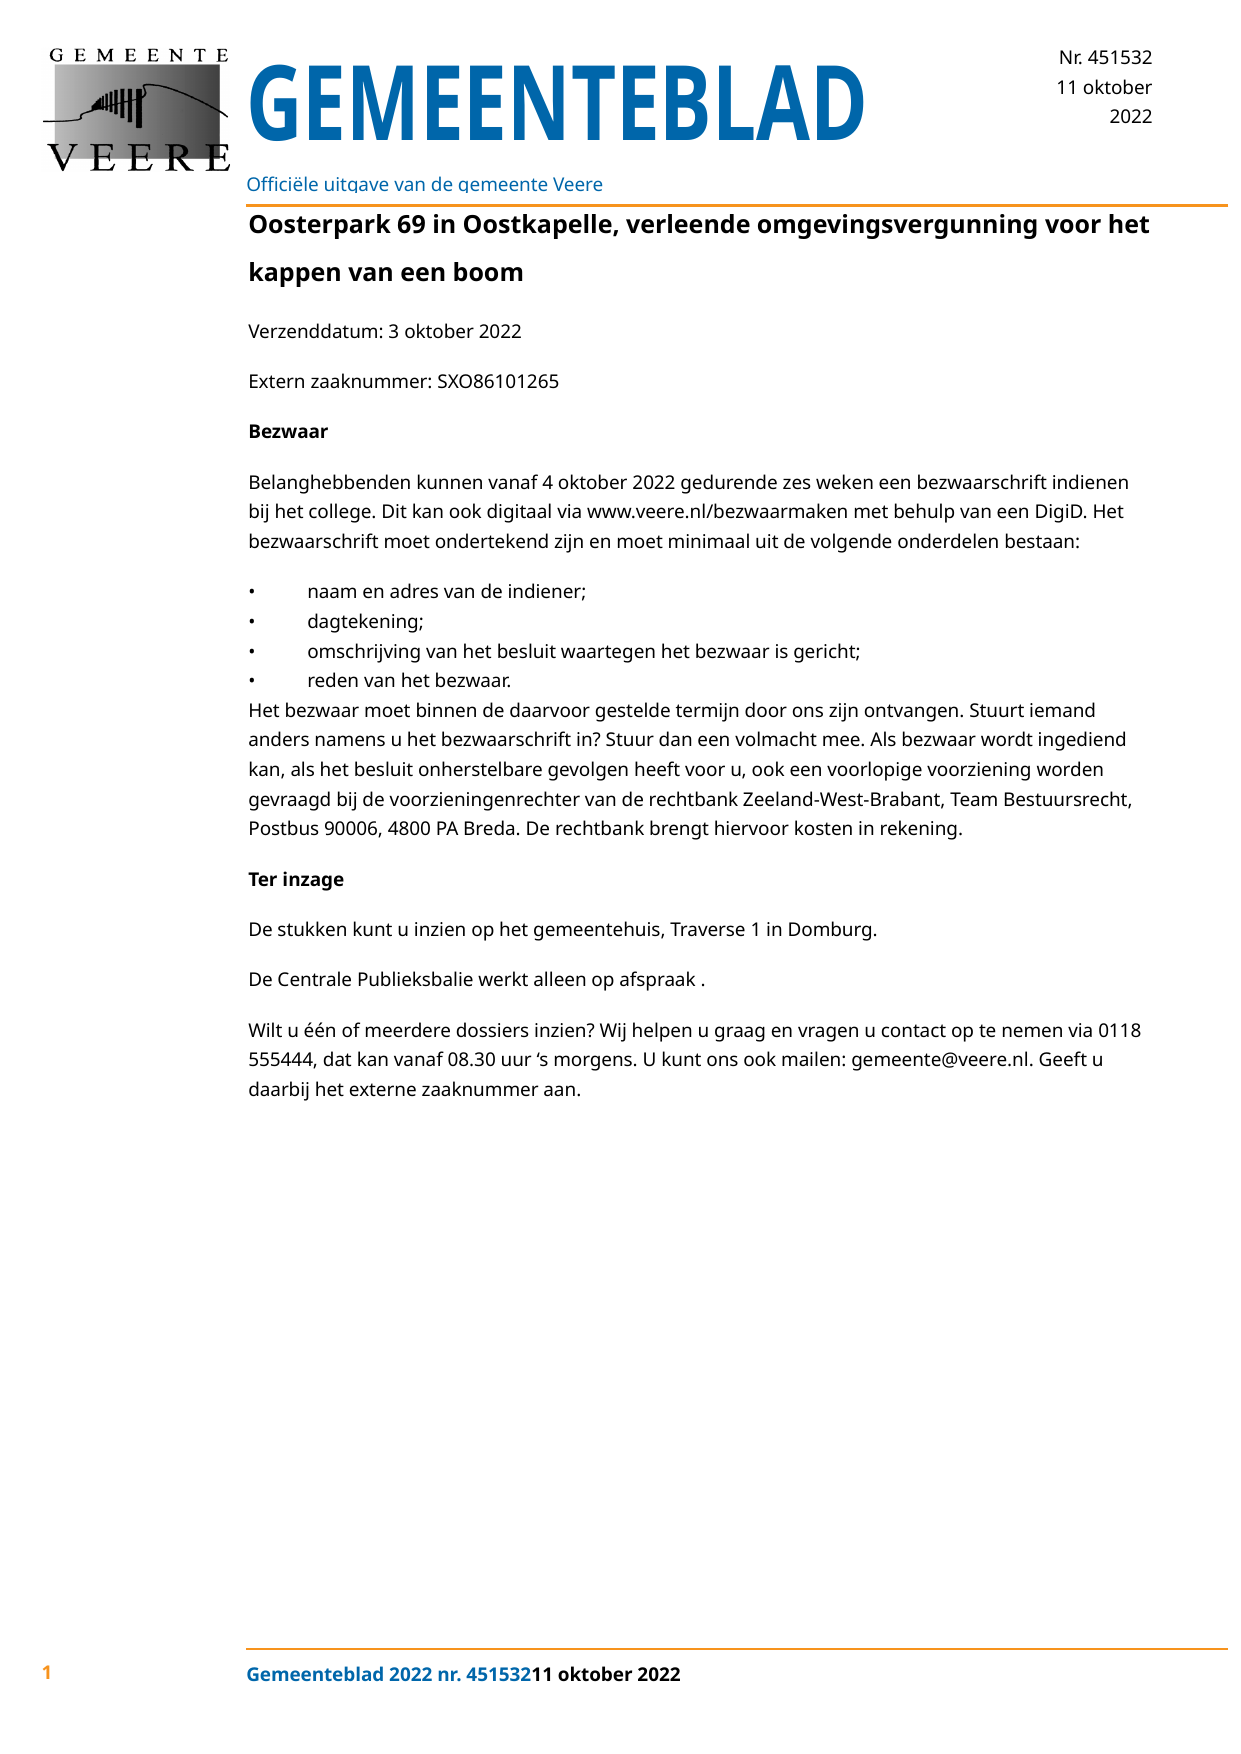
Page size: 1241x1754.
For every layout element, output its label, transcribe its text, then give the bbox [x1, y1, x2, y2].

text Verzenddatum: 3 oktober 2022 [248, 318, 1152, 344]
list reden van het bezwaar. [248, 667, 1152, 693]
text Belanghebbenden kunnen vanaf 4 oktober 2022 gedurende zes weken een bezwaarschrift indienen bij het college. Dit kan ook digitaal via www.veere.nl/bezwaarmaken met behulp van een DigiD. Het bezwaarschrift moet ondertekend zijn en moet minimaal uit de volgende onderdelen bestaan: [248, 469, 1152, 554]
text Bezwaar [248, 419, 1152, 444]
picture [41, 47, 231, 172]
text Ter inzage [248, 866, 1152, 892]
list omschrijving van het besluit waartegen het bezwaar is gericht; [248, 638, 1152, 664]
text De stukken kunt u inzien op het gemeentehuis, Traverse 1 in Domburg. [248, 916, 1152, 942]
text Wilt u één of meerdere dossiers inzien? Wij helpen u graag en vragen u contact op te nemen via 0118 555444, dat kan vanaf 08.30 uur ‘s morgens. U kunt ons ook mailen: gemeente@veere.nl. Geeft u daarbij het externe zaaknummer aan. [248, 1017, 1152, 1102]
text Het bezwaar moet binnen de daarvoor gestelde termijn door ons zijn ontvangen. Stuurt iemand anders namens u het bezwaarschrift in? Stuur dan een volmacht mee. Als bezwaar wordt ingediend kan, als het besluit onherstelbare gevolgen heeft voor u, ook een voorlopige voorziening worden gevraagd bij de voorzieningenrechter van de rechtbank Zeeland-West-Brabant, Team Bestuursrecht, Postbus 90006, 4800 PA Breda. De rechtbank brengt hiervoor kosten in rekening. [248, 697, 1152, 841]
text Oosterpark 69 in Oostkapelle, verleende omgevingsvergunning voor het kappen van een boom [248, 207, 1152, 288]
text Extern zaaknummer: SXO86101265 [248, 368, 1152, 394]
list naam en adres van de indiener; [248, 579, 1152, 604]
text De Centrale Publieksbalie werkt alleen op afspraak . [248, 967, 1152, 992]
list dagtekening; [248, 608, 1152, 634]
